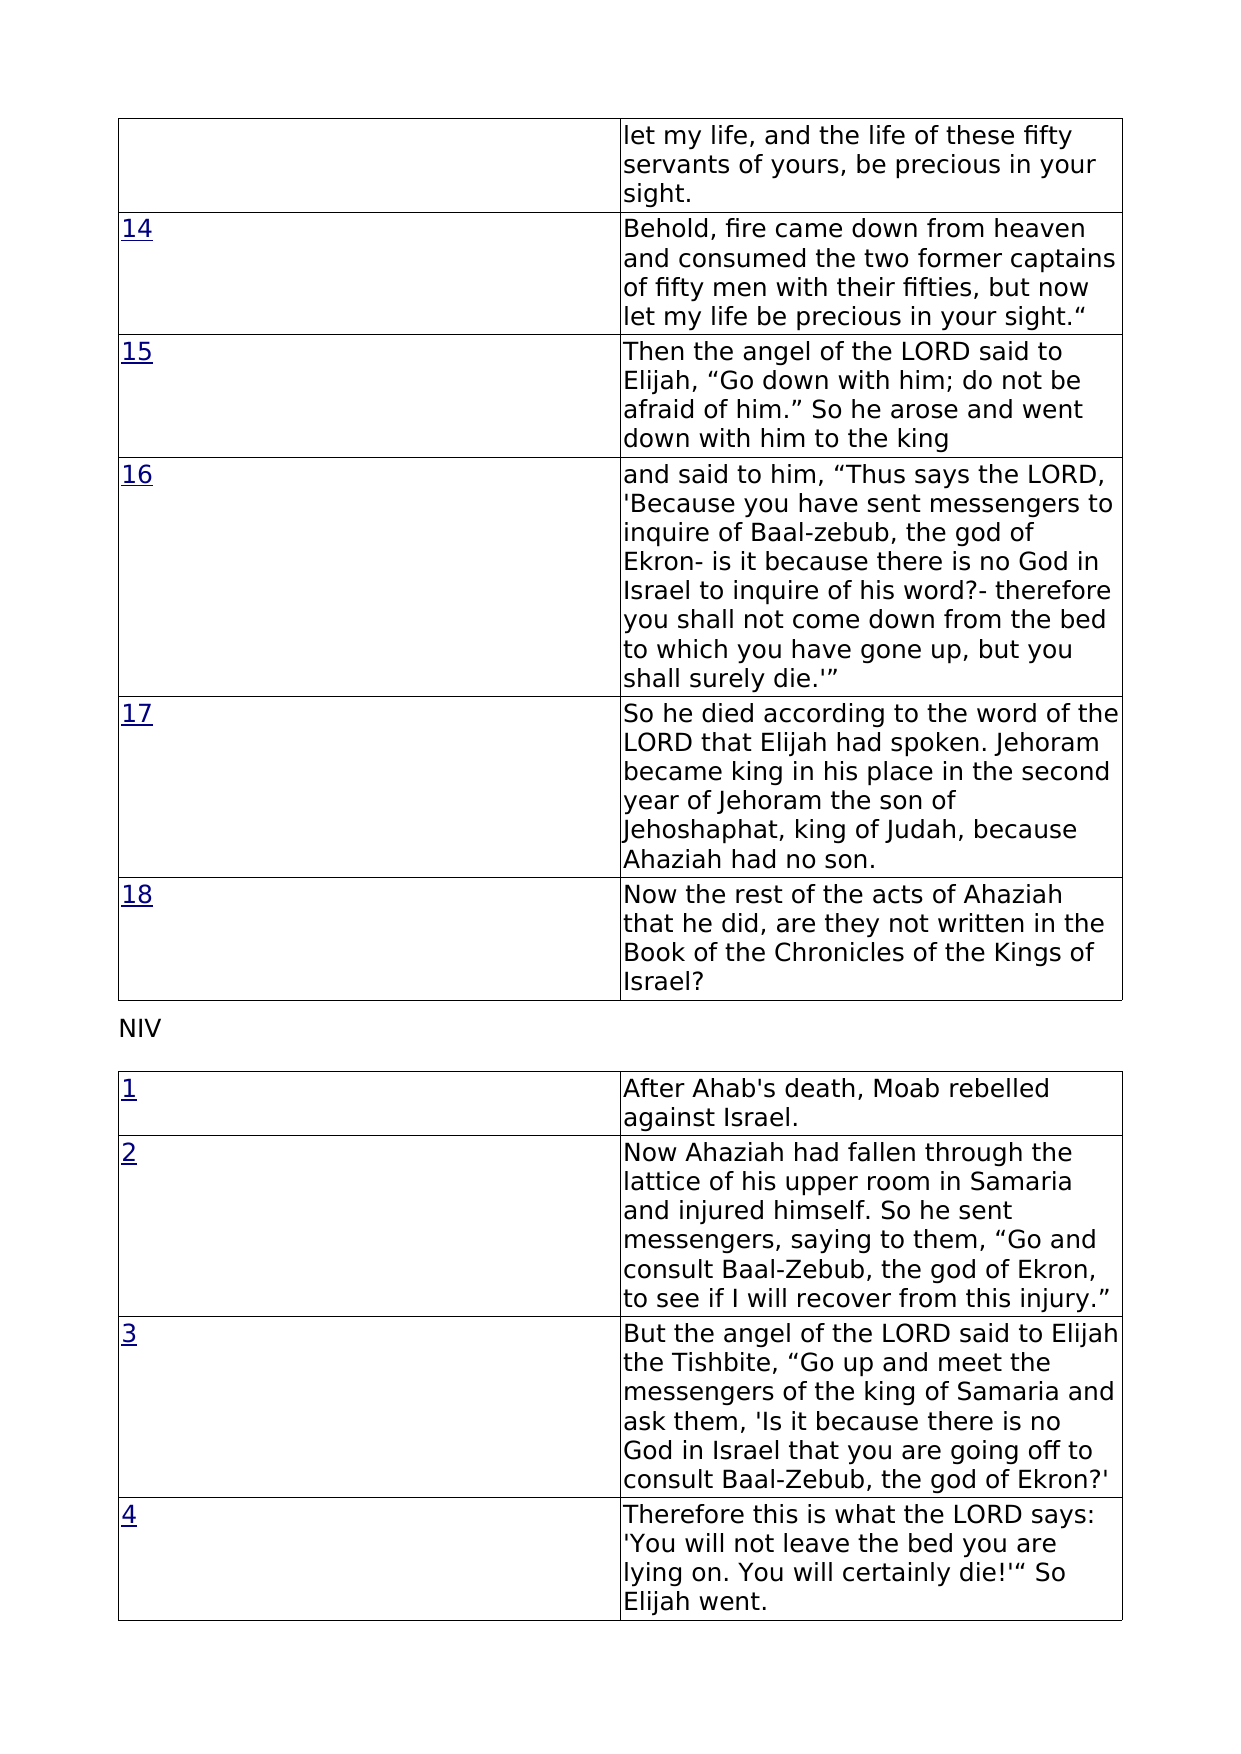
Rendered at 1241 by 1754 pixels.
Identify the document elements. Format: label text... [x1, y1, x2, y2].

table_cell 15 [119, 335, 620, 457]
table_cell let my life, and the life of these fifty servants of yours, be precious in your sight. [621, 119, 1122, 212]
table_header 1 [119, 1072, 620, 1135]
table_cell and said to him, “Thus says the LORD, 'Because you have sent messengers to inquire of Baal-zebub, the god of Ekron- is it because there is no God in Israel to inquire of his word?- therefore you shall not come down from the bed to which you have gone up, but you shall surely die.'” [621, 458, 1122, 696]
table_cell So he died according to the word of the LORD that Elijah had spoken. Jehoram became king in his place in the second year of Jehoram the son of Jehoshaphat, king of Judah, because Ahaziah had no son. [621, 697, 1122, 877]
text NIV [118, 1014, 1122, 1044]
table_cell 14 [119, 213, 620, 334]
table_cell Now the rest of the acts of Ahaziah that he did, are they not written in the Book of the Chronicles of the Kings of Israel? [621, 878, 1122, 999]
table_cell 16 [119, 458, 620, 696]
table_cell Behold, fire came down from heaven and consumed the two former captains of fifty men with their fifties, but now let my life be precious in your sight.“ [621, 213, 1122, 334]
table_cell Therefore this is what the LORD says: 'You will not leave the bed you are lying on. You will certainly die!'“ So Elijah went. [621, 1498, 1122, 1620]
table_cell 2 [119, 1136, 620, 1316]
table_cell [119, 119, 620, 212]
table_cell 17 [119, 697, 620, 877]
table_cell 3 [119, 1317, 620, 1497]
table_cell 4 [119, 1498, 620, 1620]
table_cell Now Ahaziah had fallen through the lattice of his upper room in Samaria and injured himself. So he sent messengers, saying to them, “Go and consult Baal-Zebub, the god of Ekron, to see if I will recover from this injury.” [621, 1136, 1122, 1316]
table_cell Then the angel of the LORD said to Elijah, “Go down with him; do not be afraid of him.” So he arose and went down with him to the king [621, 335, 1122, 457]
table_cell 18 [119, 878, 620, 999]
table_header After Ahab's death, Moab rebelled against Israel. [621, 1072, 1122, 1135]
table_cell But the angel of the LORD said to Elijah the Tishbite, “Go up and meet the messengers of the king of Samaria and ask them, 'Is it because there is no God in Israel that you are going off to consult Baal-Zebub, the god of Ekron?' [621, 1317, 1122, 1497]
